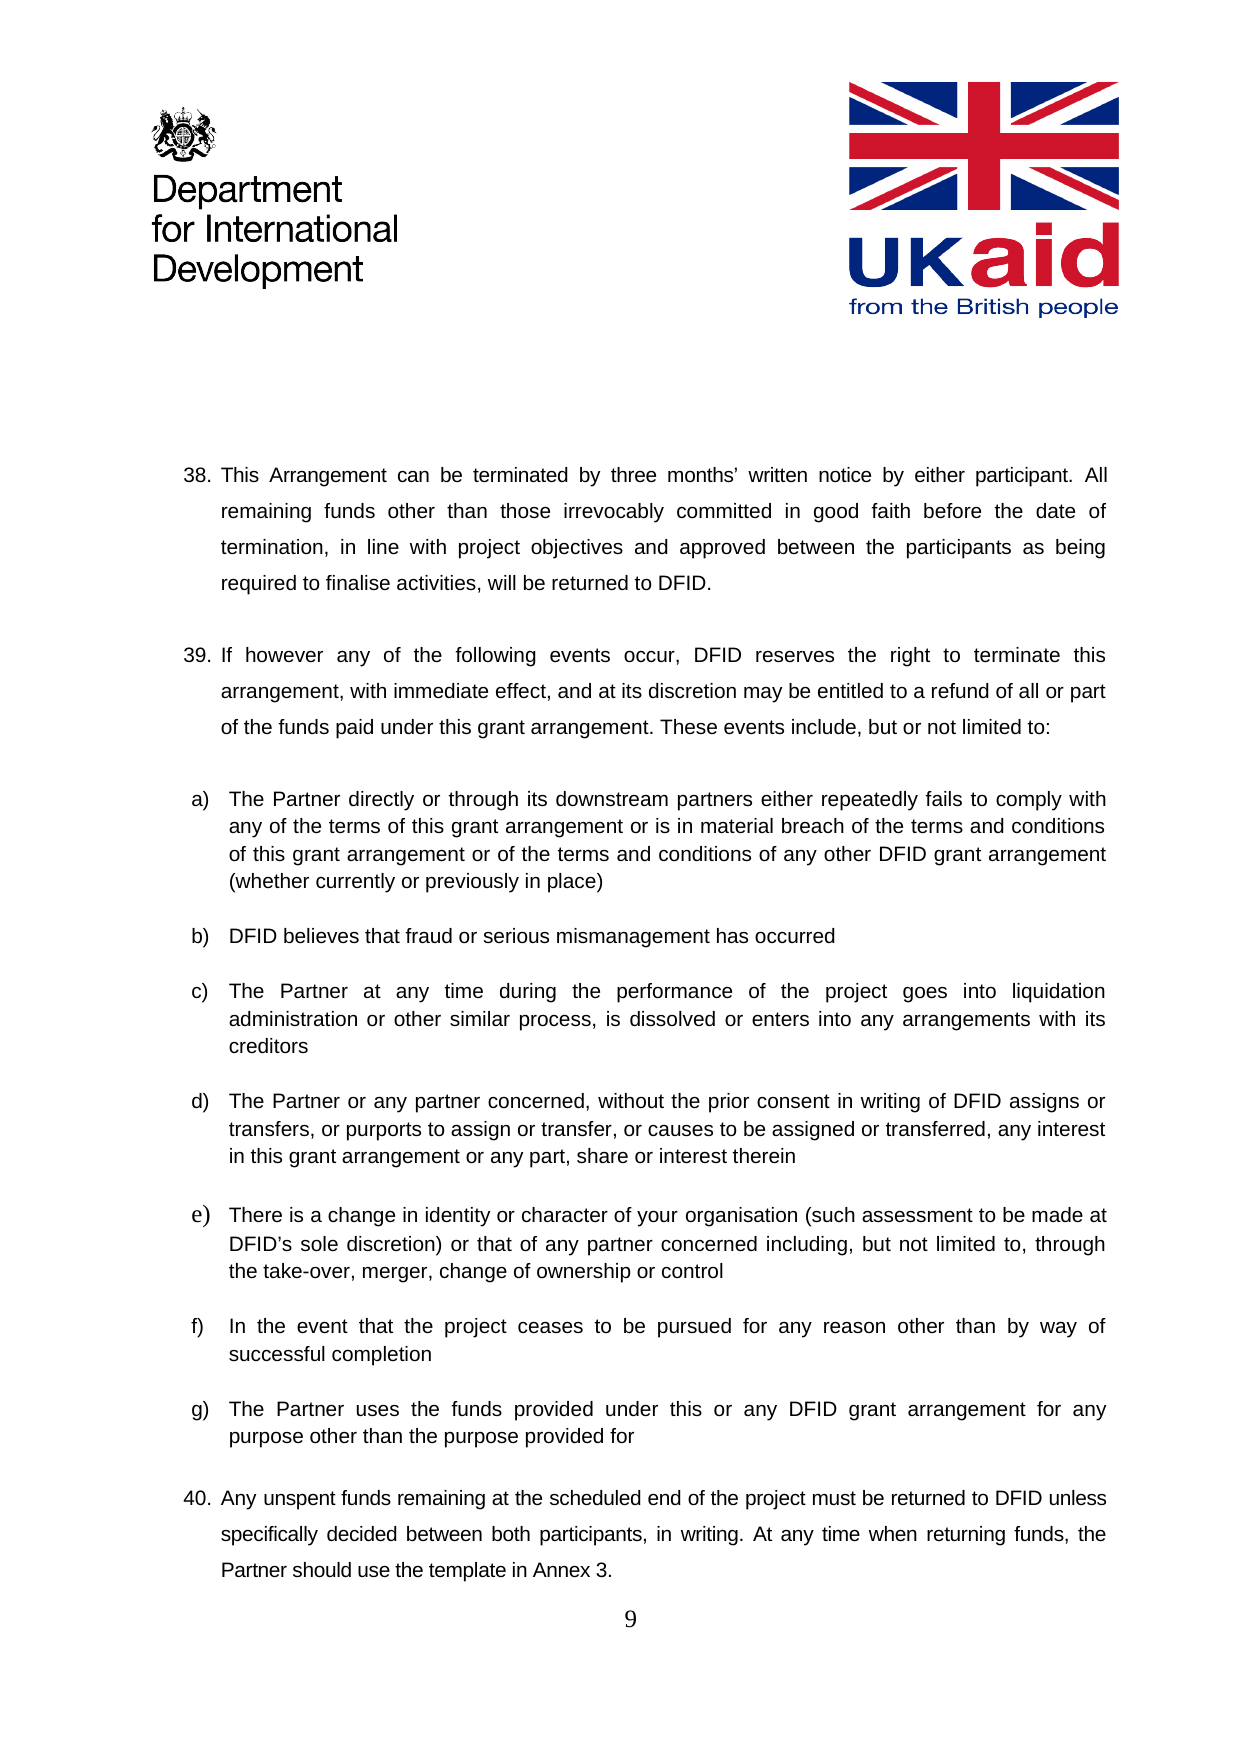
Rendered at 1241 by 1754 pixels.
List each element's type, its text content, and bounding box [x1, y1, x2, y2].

list DFID believes that fraud or serious mismanagement has occurred [191, 924, 1107, 948]
list In the event that the project ceases to be pursued for any reason other than by way of successful completion [191, 1314, 1107, 1365]
list This Arrangement can be terminated by three months’ written notice by either participant. All remaining funds other than those irrevocably committed in good faith before the date of termination, in line with project objectives and approved between the participants as being required to finalise activities, will be returned to DFID. [183, 463, 1107, 595]
list If however any of the following events occur, DFID reserves the right to terminate this arrangement, with immediate effect, and at its discretion may be entitled to a refund of all or part of the funds paid under this grant arrangement. These events include, but or not limited to: [183, 643, 1107, 739]
list The Partner uses the funds provided under this or any DFID grant arrangement for any purpose other than the purpose provided for [191, 1396, 1107, 1448]
list The Partner at any time during the performance of the project goes into liquidation administration or other similar process, is dissolved or enters into any arrangements with its creditors [191, 979, 1107, 1058]
list The Partner directly or through its downstream partners either repeatedly fails to comply with any of the terms of this grant arrangement or is in material breach of the terms and conditions of this grant arrangement or of the terms and conditions of any other DFID grant arrangement (whether currently or previously in place) [191, 787, 1107, 893]
list There is a change in identity or character of your organisation (such assessment to be made at DFID’s sole discretion) or that of any partner concerned including, but not limited to, through the take-over, merger, change of ownership or control [191, 1199, 1107, 1283]
list Any unspent funds remaining at the scheduled end of the project must be returned to DFID unless specifically decided between both participants, in writing. At any time when returning funds, the Partner should use the template in Annex 3. [183, 1486, 1107, 1582]
list The Partner or any partner concerned, without the prior consent in writing of DFID assigns or transfers, or purports to assign or transfer, or causes to be assigned or transferred, any interest in this grant arrangement or any part, share or interest therein [191, 1089, 1107, 1168]
